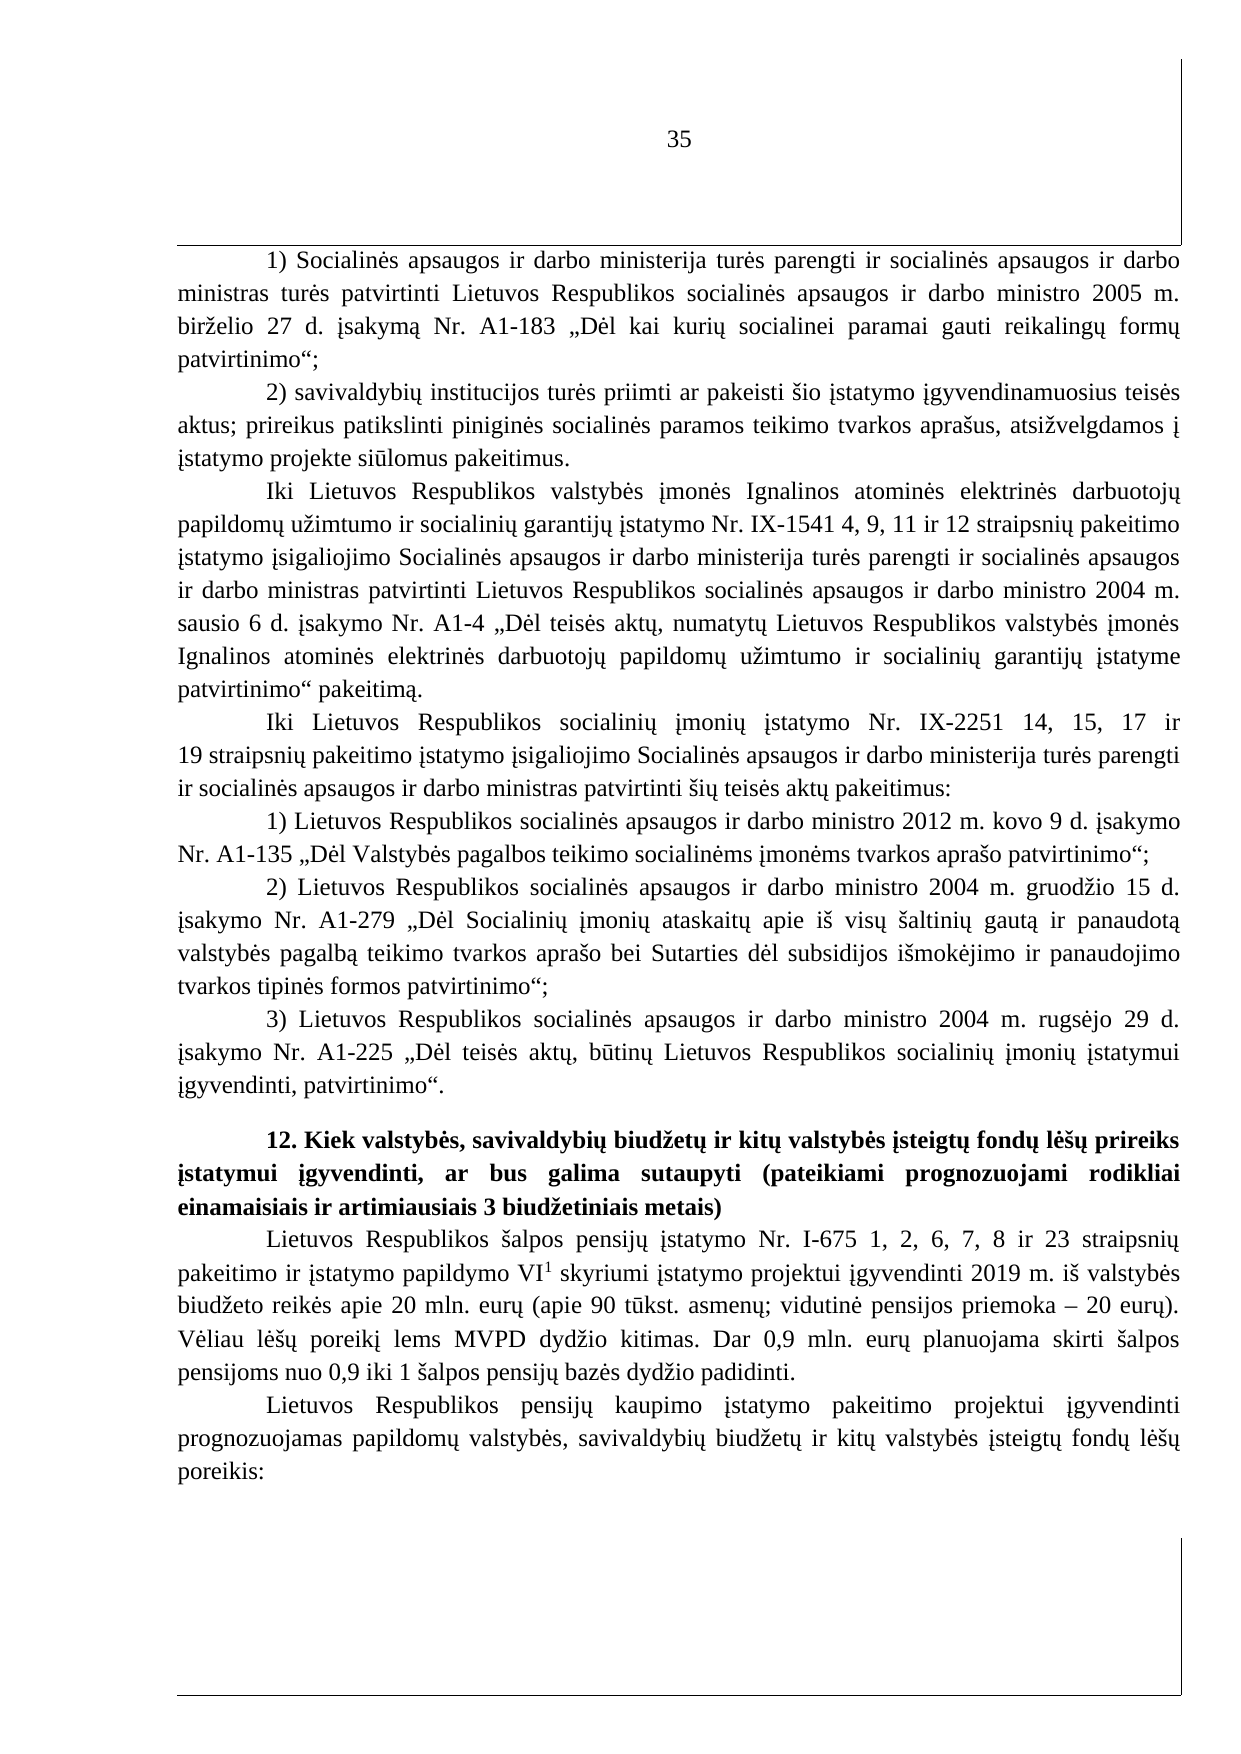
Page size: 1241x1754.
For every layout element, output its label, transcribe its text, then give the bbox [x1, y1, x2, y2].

text 2) savivaldybių institucijos turės priimti ar pakeisti šio įstatymo įgyvendinamuosius teisės aktus; prireikus patikslinti piniginės socialinės paramos teikimo tvarkos aprašus, atsižvelgdamos į įstatymo projekte siūlomus pakeitimus. [177, 377, 1181, 472]
text 1) Lietuvos Respublikos socialinės apsaugos ir darbo ministro 2012 m. kovo 9 d. įsakymo Nr. A1-135 „Dėl Valstybės pagalbos teikimo socialinėms įmonėms tvarkos aprašo patvirtinimo“; [177, 806, 1181, 868]
text 12. Kiek valstybės, savivaldybių biudžetų ir kitų valstybės įsteigtų fondų lėšų prireiks įstatymui įgyvendinti, ar bus galima sutaupyti (pateikiami prognozuojami rodikliai einamaisiais ir artimiausiais 3 biudžetiniais metais) [177, 1126, 1181, 1220]
text Lietuvos Respublikos šalpos pensijų įstatymo Nr. I-675 1, 2, 6, 7, 8 ir 23 straipsnių pakeitimo ir įstatymo papildymo VI1 skyriumi įstatymo projektui įgyvendinti 2019 m. iš valstybės biudžeto reikės apie 20 mln. eurų (apie 90 tūkst. asmenų; vidutinė pensijos priemoka – 20 eurų). Vėliau lėšų poreikį lems MVPD dydžio kitimas. Dar 0,9 mln. eurų planuojama skirti šalpos pensijoms nuo 0,9 iki 1 šalpos pensijų bazės dydžio padidinti. [177, 1224, 1181, 1385]
text Lietuvos Respublikos pensijų kaupimo įstatymo pakeitimo projektui įgyvendinti prognozuojamas papildomų valstybės, savivaldybių biudžetų ir kitų valstybės įsteigtų fondų lėšų poreikis: [177, 1390, 1181, 1484]
text Iki Lietuvos Respublikos valstybės įmonės Ignalinos atominės elektrinės darbuotojų papildomų užimtumo ir socialinių garantijų įstatymo Nr. IX-1541 4, 9, 11 ir 12 straipsnių pakeitimo įstatymo įsigaliojimo Socialinės apsaugos ir darbo ministerija turės parengti ir socialinės apsaugos ir darbo ministras patvirtinti Lietuvos Respublikos socialinės apsaugos ir darbo ministro 2004 m. sausio 6 d. įsakymo Nr. A1-4 „Dėl teisės aktų, numatytų Lietuvos Respublikos valstybės įmonės Ignalinos atominės elektrinės darbuotojų papildomų užimtumo ir socialinių garantijų įstatyme patvirtinimo“ pakeitimą. [177, 476, 1181, 703]
text 1) Socialinės apsaugos ir darbo ministerija turės parengti ir socialinės apsaugos ir darbo ministras turės patvirtinti Lietuvos Respublikos socialinės apsaugos ir darbo ministro 2005 m. birželio 27 d. įsakymą Nr. A1-183 „Dėl kai kurių socialinei paramai gauti reikalingų formų patvirtinimo“; [177, 245, 1181, 373]
text 2) Lietuvos Respublikos socialinės apsaugos ir darbo ministro 2004 m. gruodžio 15 d. įsakymo Nr. A1-279 „Dėl Socialinių įmonių ataskaitų apie iš visų šaltinių gautą ir panaudotą valstybės pagalbą teikimo tvarkos aprašo bei Sutarties dėl subsidijos išmokėjimo ir panaudojimo tvarkos tipinės formos patvirtinimo“; [177, 872, 1181, 1000]
text Iki Lietuvos Respublikos socialinių įmonių įstatymo Nr. IX-2251 14, 15, 17 ir 19 straipsnių pakeitimo įstatymo įsigaliojimo Socialinės apsaugos ir darbo ministerija turės parengti ir socialinės apsaugos ir darbo ministras patvirtinti šių teisės aktų pakeitimus: [177, 707, 1181, 802]
text 3) Lietuvos Respublikos socialinės apsaugos ir darbo ministro 2004 m. rugsėjo 29 d. įsakymo Nr. A1-225 „Dėl teisės aktų, būtinų Lietuvos Respublikos socialinių įmonių įstatymui įgyvendinti, patvirtinimo“. [177, 1004, 1181, 1099]
